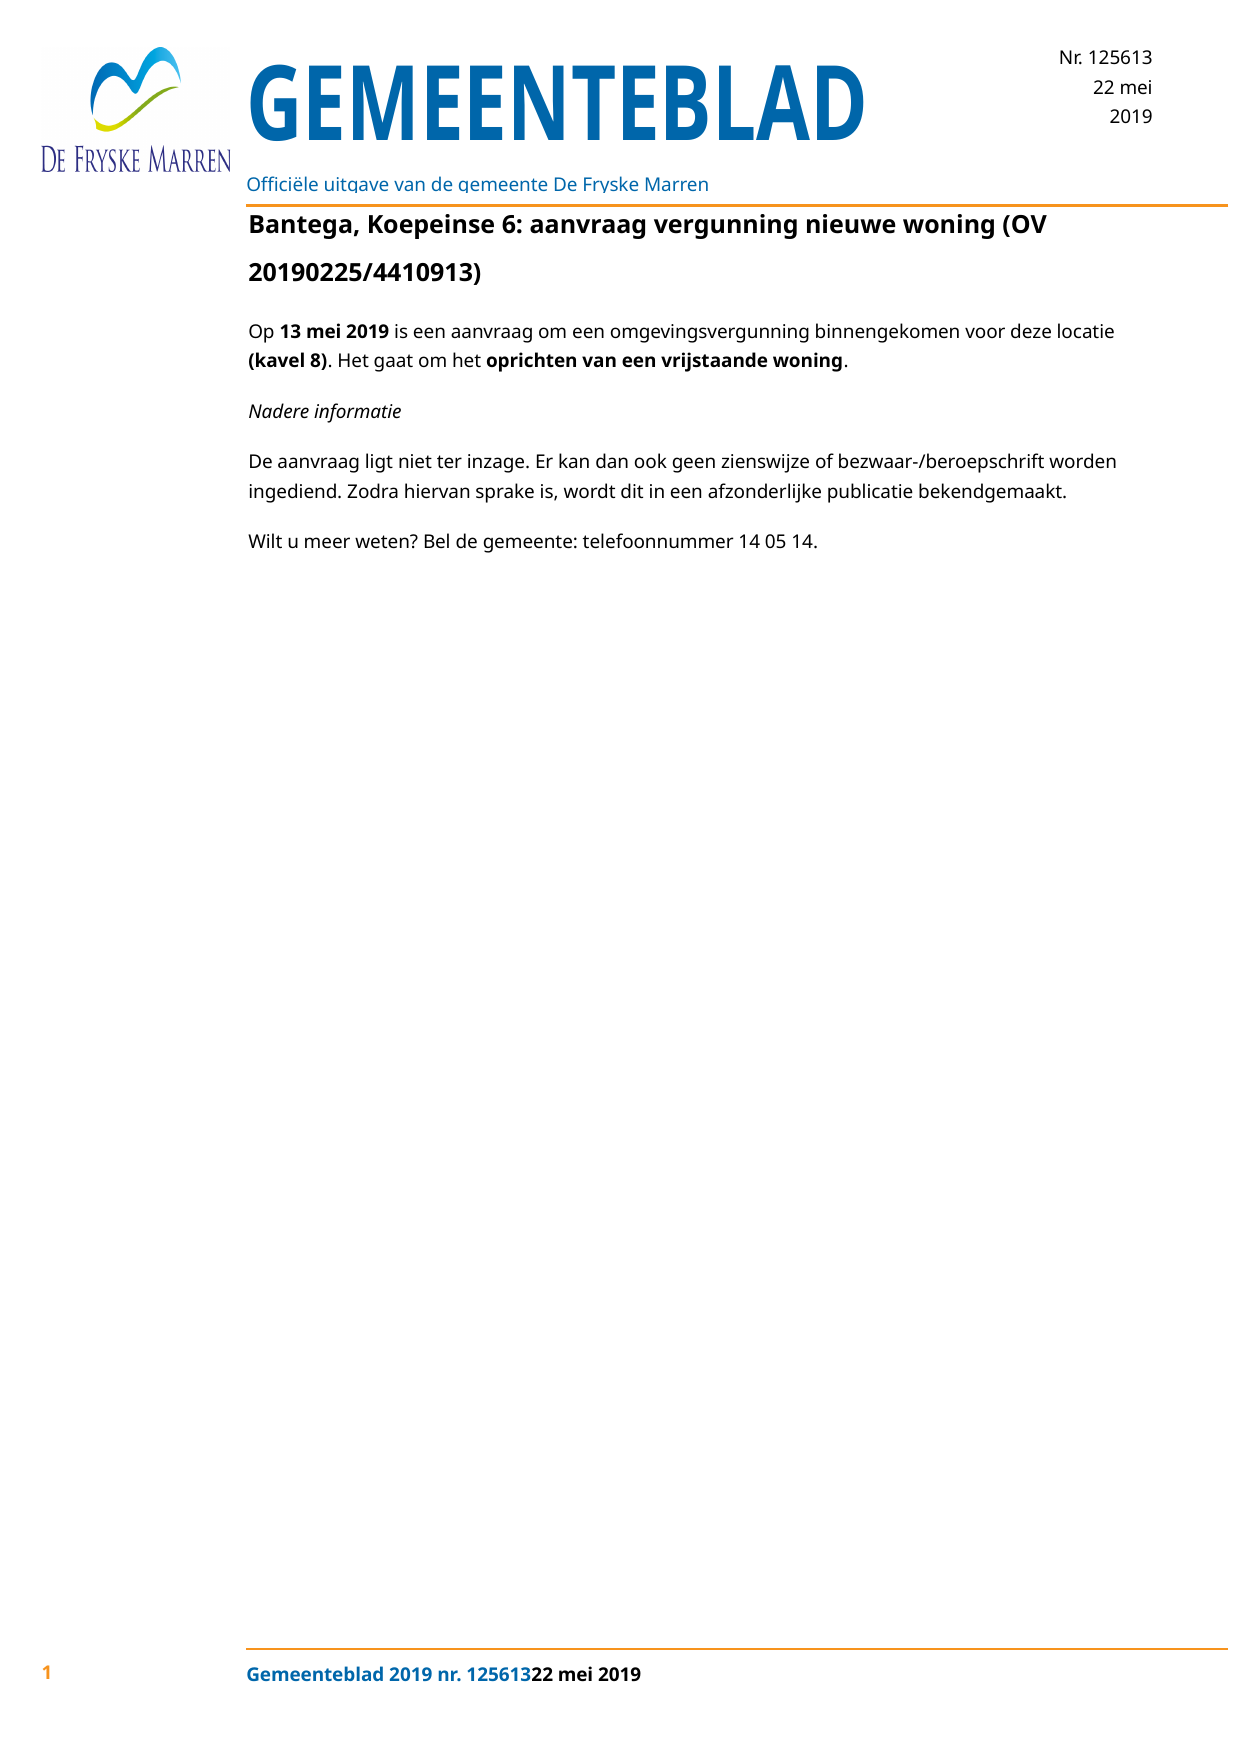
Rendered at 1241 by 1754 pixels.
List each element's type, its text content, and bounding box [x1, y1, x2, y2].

text De aanvraag ligt niet ter inzage. Er kan dan ook geen zienswijze of bezwaar-/beroepschrift worden ingediend. Zodra hiervan sprake is, wordt dit in een afzonderlijke publicatie bekendgemaakt. [248, 448, 1152, 504]
text Wilt u meer weten? Bel de gemeente: telefoonnummer 14 05 14. [248, 528, 1152, 554]
text Bantega, Koepeinse 6: aanvraag vergunning nieuwe woning (OV 20190225/4410913) [248, 207, 1152, 288]
picture [41, 47, 231, 172]
text Nadere informatie [248, 398, 1152, 424]
text Op 13 mei 2019 is een aanvraag om een omgevingsvergunning binnengekomen voor deze locatie (kavel 8). Het gaat om het oprichten van een vrijstaande woning. [248, 318, 1152, 373]
